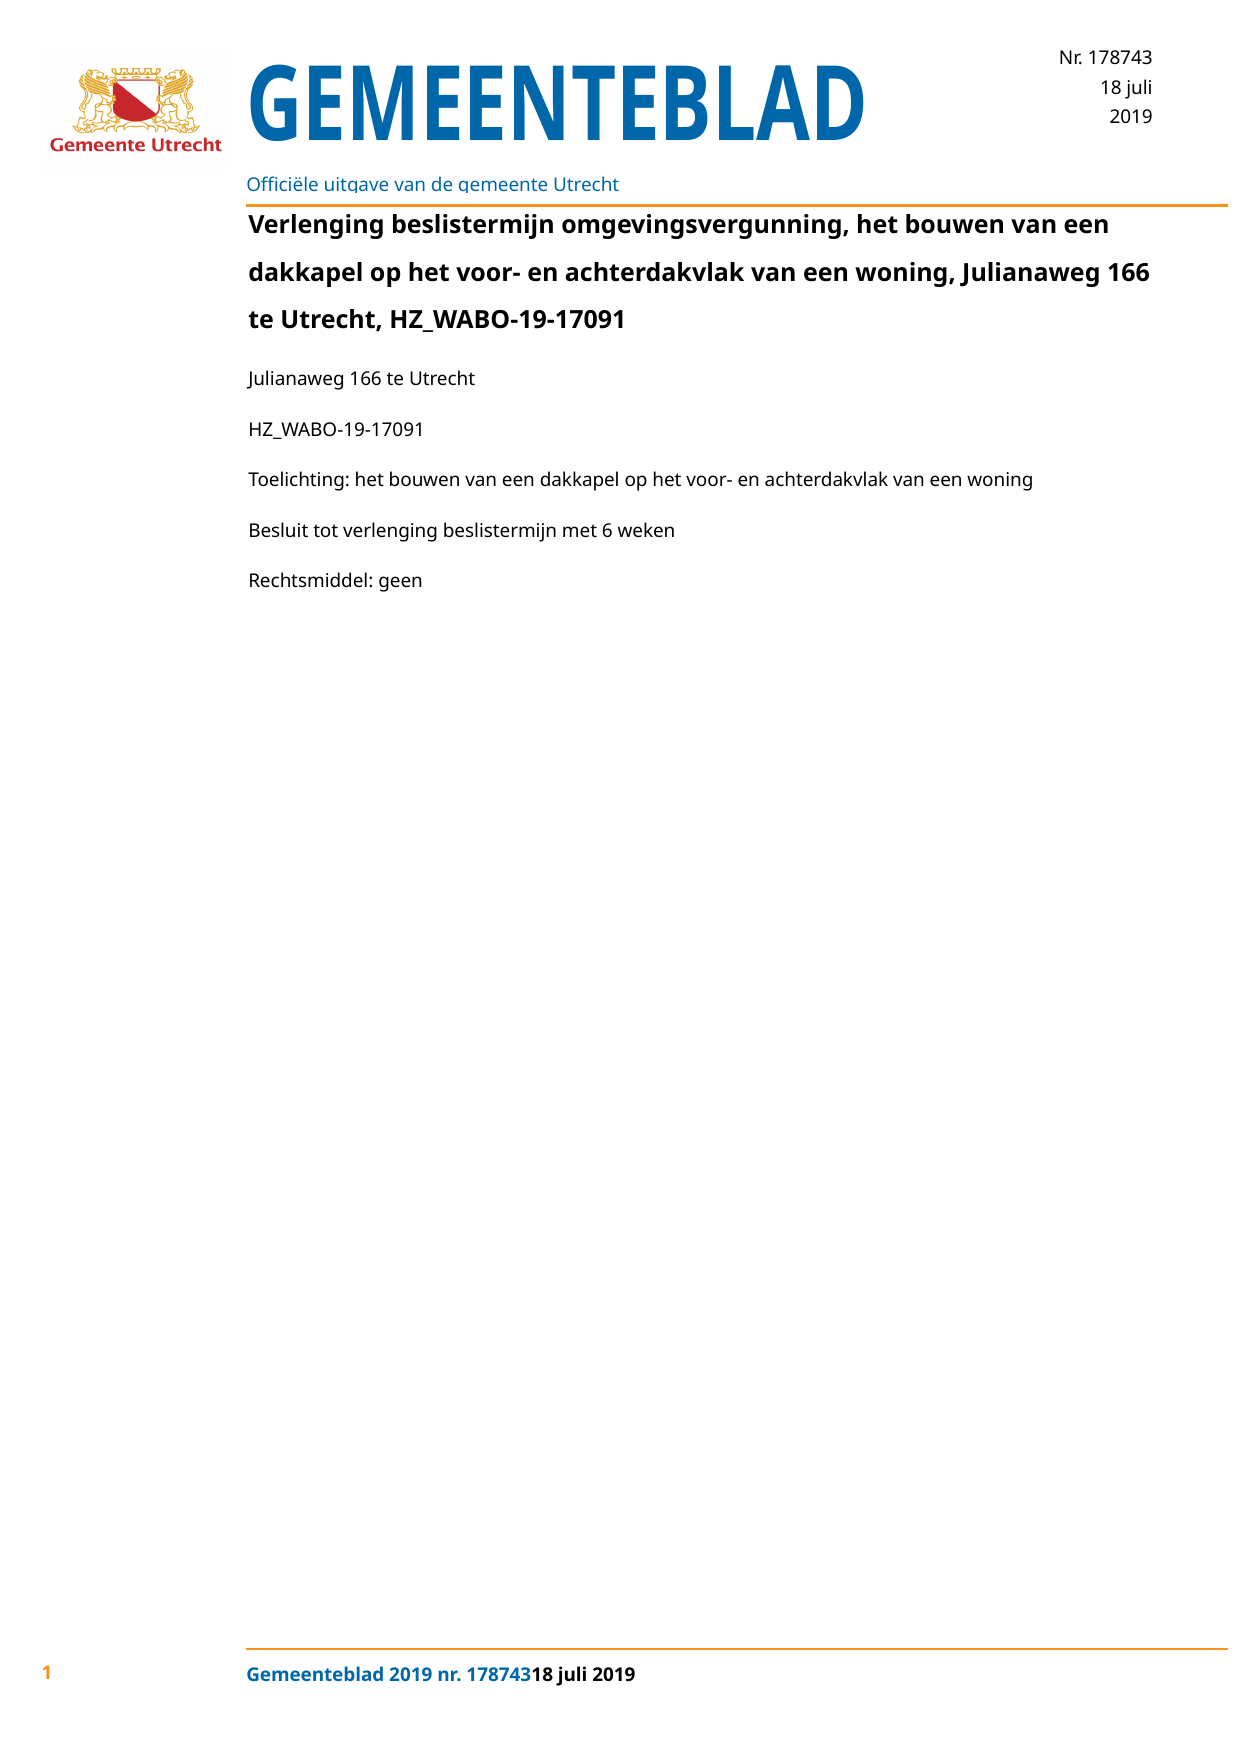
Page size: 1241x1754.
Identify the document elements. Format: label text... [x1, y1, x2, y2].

picture [41, 47, 231, 172]
text Toelichting: het bouwen van een dakkapel op het voor- en achterdakvlak van een woning [248, 466, 1152, 492]
text Julianaweg 166 te Utrecht [248, 366, 1152, 391]
text Verlenging beslistermijn omgevingsvergunning, het bouwen van een dakkapel op het voor- en achterdakvlak van een woning, Julianaweg 166 te Utrecht, HZ_WABO-19-17091 [248, 207, 1152, 336]
text Besluit tot verlenging beslistermijn met 6 weken [248, 517, 1152, 542]
text Rechtsmiddel: geen [248, 567, 1152, 593]
text HZ_WABO-19-17091 [248, 416, 1152, 442]
